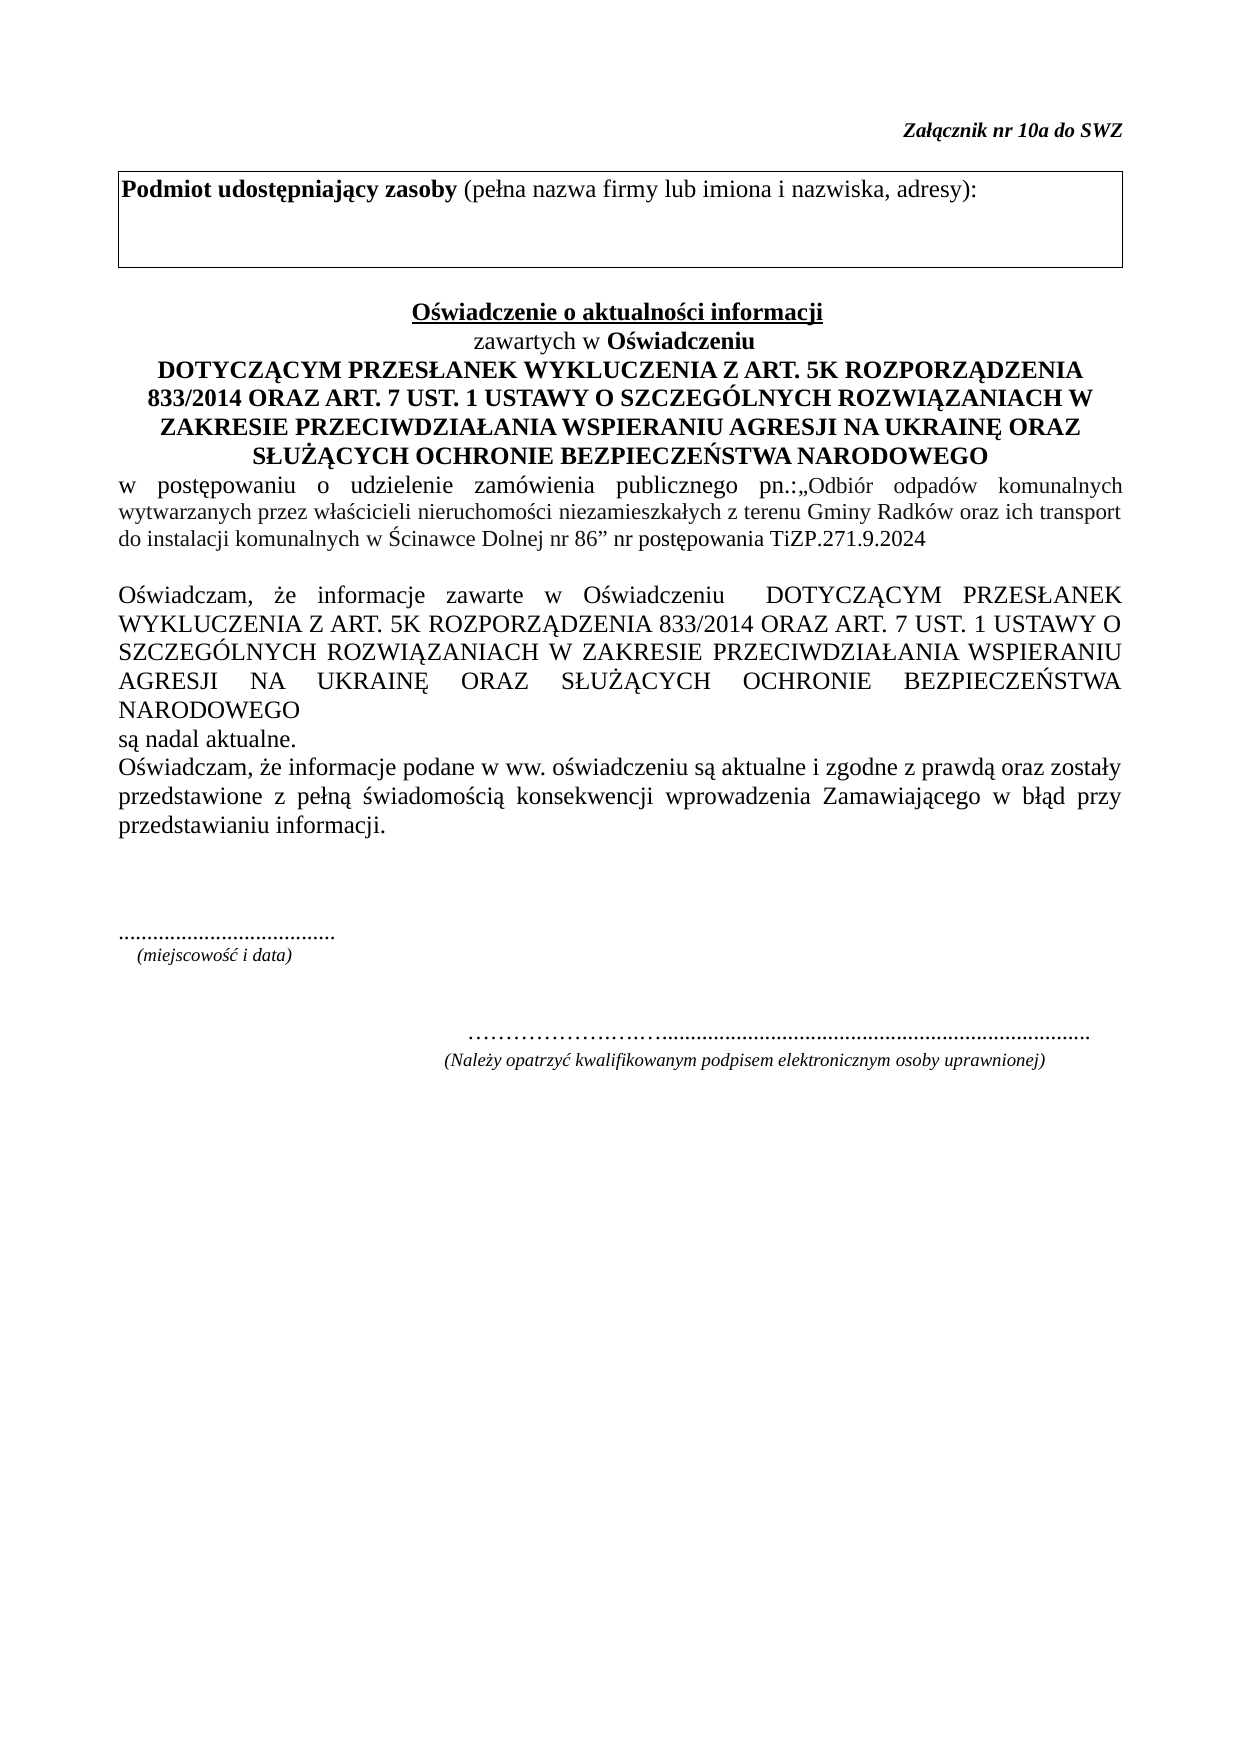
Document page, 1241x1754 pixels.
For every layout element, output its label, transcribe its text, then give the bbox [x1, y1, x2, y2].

text Oświadczenie o aktualności informacji [118, 297, 1123, 326]
text Załącznik nr 10a do SWZ [118, 118, 1123, 171]
list (miejscowość i data) [118, 944, 1123, 966]
list ...................................... [118, 918, 1123, 944]
text są nadal aktualne. [118, 724, 1123, 752]
list ……………….….…........................................................................... [118, 1018, 1123, 1045]
text Oświadczam, że informacje zawarte w Oświadczeniu DOTYCZĄCYM PRZESŁANEK WYKLUCZENIA Z ART. 5K ROZPORZĄDZENIA 833/2014 ORAZ ART. 7 UST. 1 USTAWY O SZCZEGÓLNYCH ROZWIĄZANIACH W ZAKRESIE PRZECIWDZIAŁANIA WSPIERANIU AGRESJI NA UKRAINĘ ORAZ SŁUŻĄCYCH OCHRONIE BEZPIECZEŃSTWA NARODOWEGO [118, 580, 1123, 724]
text Oświadczam, że informacje podane w ww. oświadczeniu są aktualne i zgodne z prawdą oraz zostały przedstawione z pełną świadomością konsekwencji wprowadzenia Zamawiającego w błąd przy przedstawianiu informacji. [118, 752, 1123, 839]
list (Należy opatrzyć kwalifikowanym podpisem elektronicznym osoby uprawnionej) [118, 1045, 1123, 1071]
text w postępowaniu o udzielenie zamówienia publicznego pn.:„Odbiór odpadów komunalnych wytwarzanych przez właścicieli nieruchomości niezamieszkałych z terenu Gminy Radków oraz ich transport do instalacji komunalnych w Ścinawce Dolnej nr 86” nr postępowania TiZP.271.9.2024 [118, 470, 1123, 551]
text zawartych w Oświadczeniu [118, 326, 1123, 355]
text DOTYCZĄCYM PRZESŁANEK WYKLUCZENIA Z ART. 5K ROZPORZĄDZENIA 833/2014 ORAZ ART. 7 UST. 1 USTAWY O SZCZEGÓLNYCH ROZWIĄZANIACH W ZAKRESIE PRZECIWDZIAŁANIA WSPIERANIU AGRESJI NA UKRAINĘ ORAZ SŁUŻĄCYCH OCHRONIE BEZPIECZEŃSTWA NARODOWEGO [118, 355, 1123, 470]
text Podmiot udostępniający zasoby (pełna nazwa firmy lub imiona i nazwiska, adresy): [119, 172, 1122, 267]
